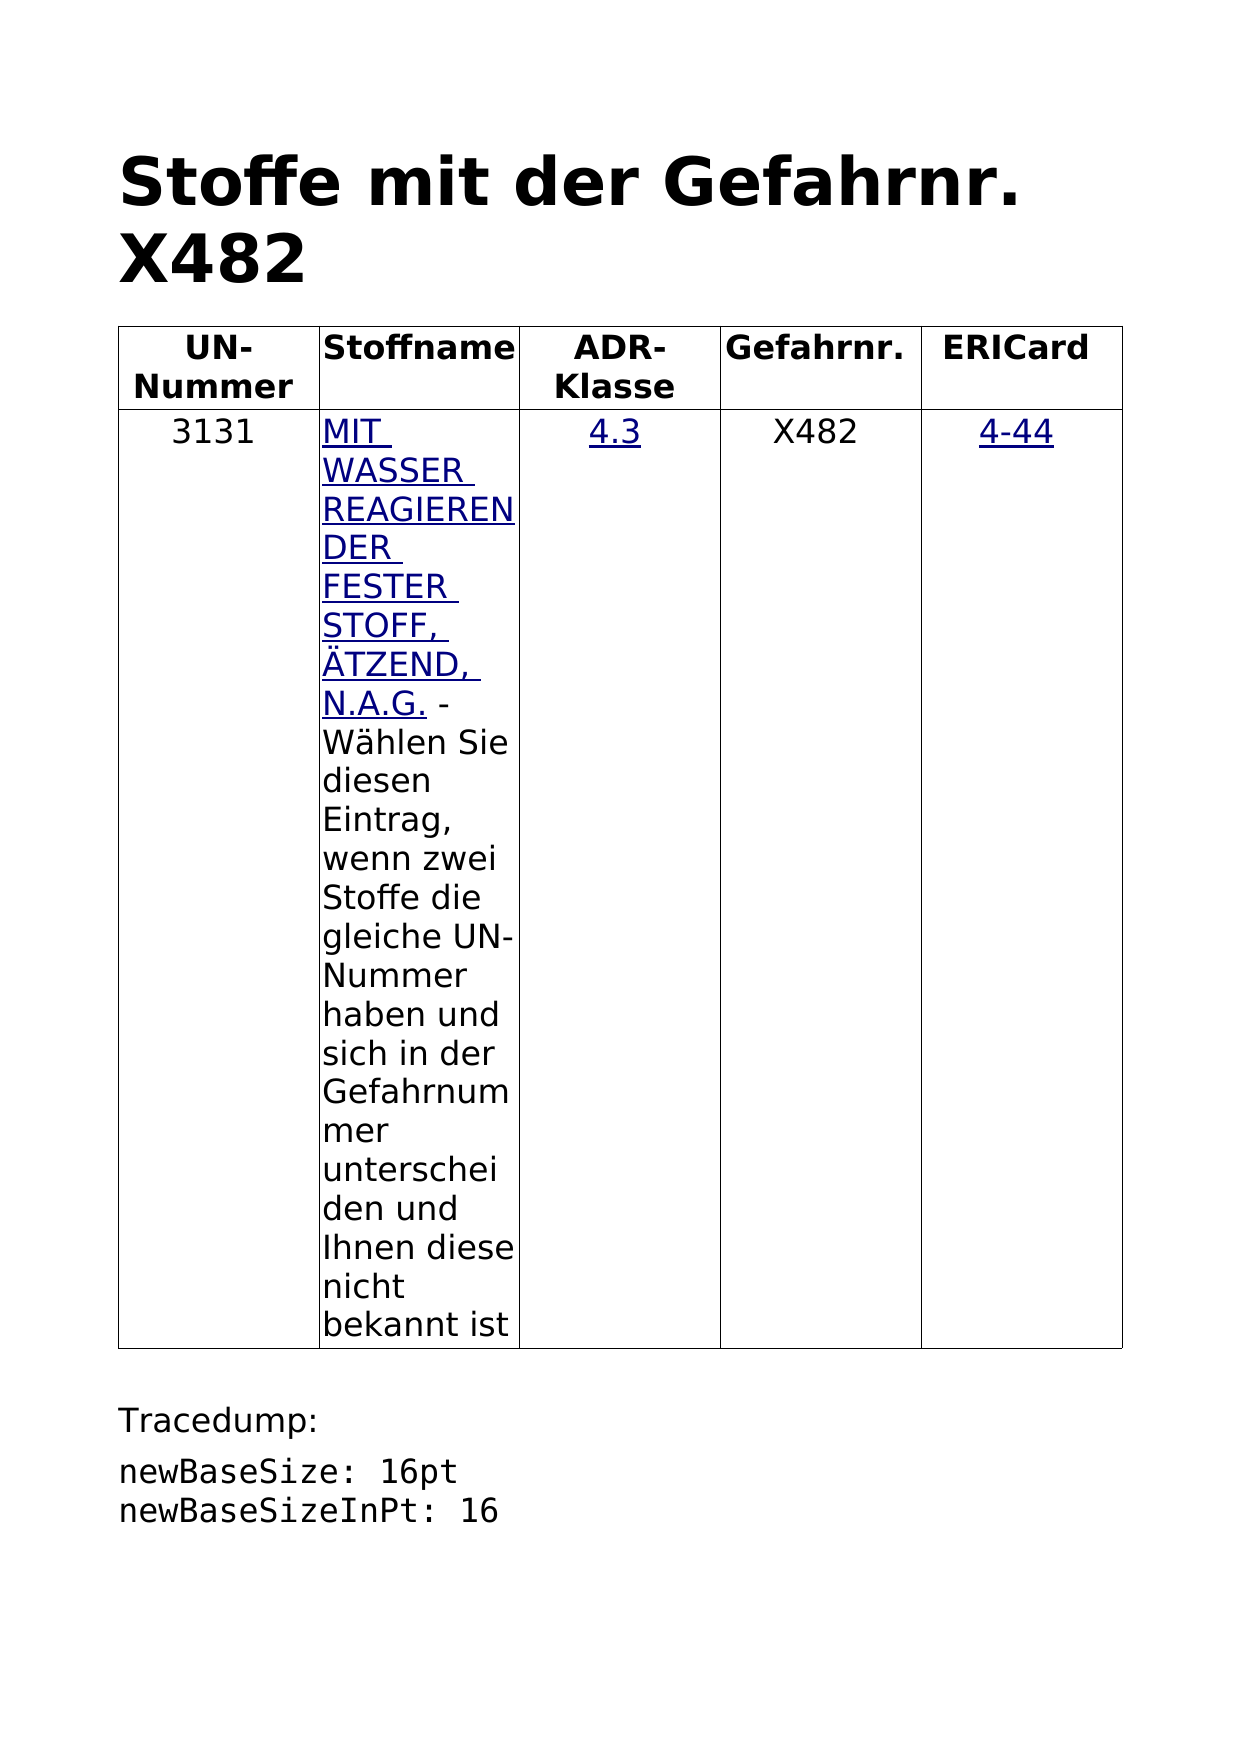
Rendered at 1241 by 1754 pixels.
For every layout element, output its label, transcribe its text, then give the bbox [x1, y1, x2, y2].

table_header UN-Nummer [119, 327, 319, 409]
subtitle Stoffe mit der Gefahrnr. X482 [118, 143, 1122, 298]
table_cell 3131 [119, 410, 319, 1348]
table_cell 4.3 [520, 410, 720, 1348]
table_cell MIT WASSER REAGIERENDER FESTER STOFF, ÄTZEND, N.A.G. - Wählen Sie diesen Eintrag, wenn zwei Stoffe die gleiche UN-Nummer haben und sich in der Gefahrnummer unterscheiden und Ihnen diese nicht bekannt ist [320, 410, 519, 1348]
table_header ADR-Klasse [520, 327, 720, 409]
table_cell X482 [721, 410, 921, 1348]
text Tracedump: [118, 1363, 1122, 1440]
text newBaseSize: 16pt newBaseSizeInPt: 16 [118, 1453, 1122, 1531]
table_header Stoffname [320, 327, 519, 409]
table_cell 4-44 [922, 410, 1122, 1348]
table_header Gefahrnr. [721, 327, 921, 409]
table_header ERICard [922, 327, 1122, 409]
